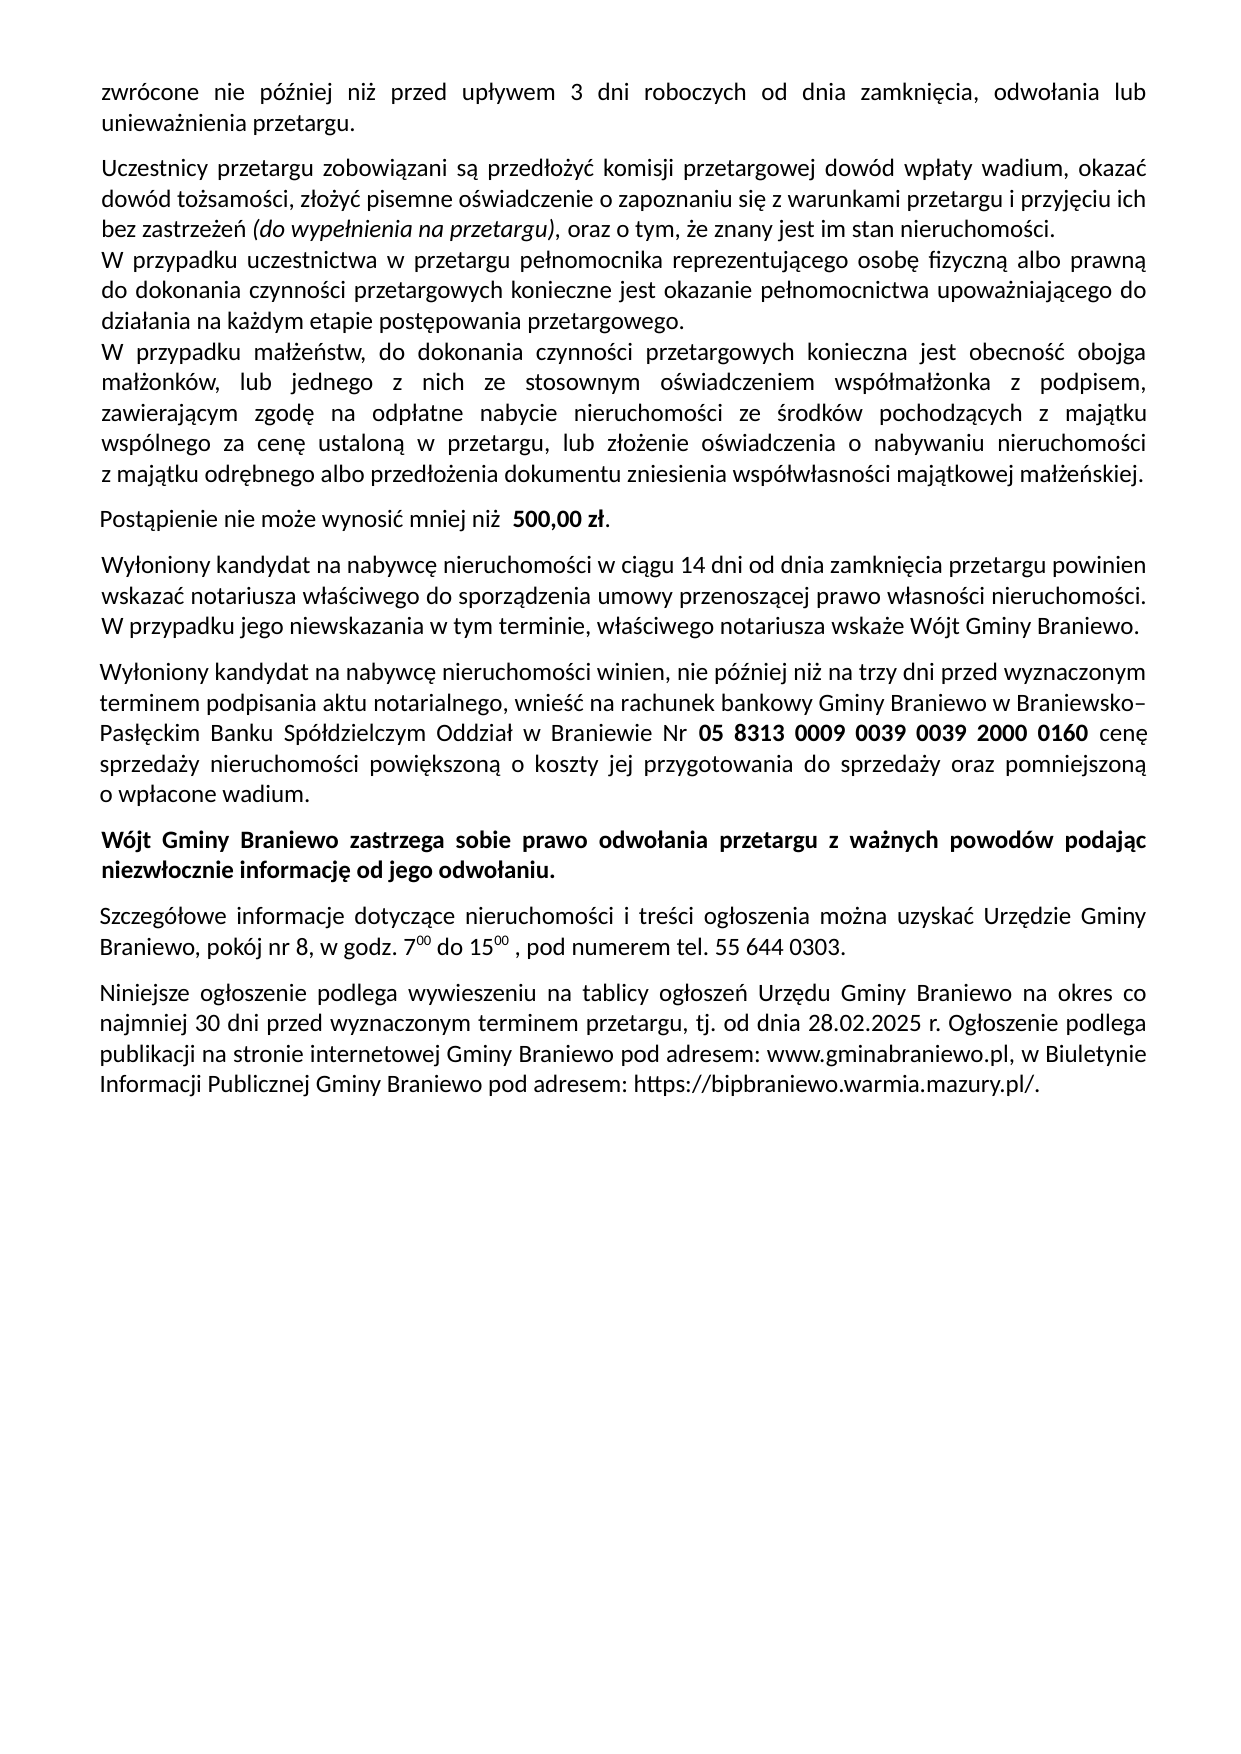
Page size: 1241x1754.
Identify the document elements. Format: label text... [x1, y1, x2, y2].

text Postąpienie nie może wynosić mniej niż 500,00 zł. [99, 503, 1148, 534]
text Wyłoniony kandydat na nabywcę nieruchomości winien, nie później niż na trzy dni przed wyznaczonym terminem podpisania aktu notarialnego, wnieść na rachunek bankowy Gminy Braniewo w Braniewsko–Pasłęckim Banku Spółdzielczym Oddział w Braniewie Nr 05 8313 0009 0039 0039 2000 0160 cenę sprzedaży nieruchomości powiększoną o koszty jej przygotowania do sprzedaży oraz pomniejszoną o wpłacone wadium. [99, 656, 1148, 809]
list Uczestnicy przetargu zobowiązani są przedłożyć komisji przetargowej dowód wpłaty wadium, okazać dowód tożsamości, złożyć pisemne oświadczenie o zapoznaniu się z warunkami przetargu i przyjęciu ich bez zastrzeżeń (do wypełnienia na przetargu), oraz o tym, że znany jest im stan nieruchomości. [101, 152, 1148, 244]
list W przypadku uczestnictwa w przetargu pełnomocnika reprezentującego osobę fizyczną albo prawną do dokonania czynności przetargowych konieczne jest okazanie pełnomocnictwa upoważniającego do działania na każdym etapie postępowania przetargowego. [101, 244, 1148, 336]
list zwrócone nie później niż przed upływem 3 dni roboczych od dnia zamknięcia, odwołania lub unieważnienia przetargu. [101, 76, 1148, 137]
text Wyłoniony kandydat na nabywcę nieruchomości w ciągu 14 dni od dnia zamknięcia przetargu powinien wskazać notariusza właściwego do sporządzenia umowy przenoszącej prawo własności nieruchomości. W przypadku jego niewskazania w tym terminie, właściwego notariusza wskaże Wójt Gminy Braniewo. [101, 549, 1148, 641]
list Szczegółowe informacje dotyczące nieruchomości i treści ogłoszenia można uzyskać Urzędzie Gminy Braniewo, pokój nr 8, w godz. 700 do 1500 , pod numerem tel. 55 644 0303. [99, 901, 1148, 962]
list W przypadku małżeństw, do dokonania czynności przetargowych konieczna jest obecność obojga małżonków, lub jednego z nich ze stosownym oświadczeniem współmałżonka z podpisem, zawierającym zgodę na odpłatne nabycie nieruchomości ze środków pochodzących z majątku wspólnego za cenę ustaloną w przetargu, lub złożenie oświadczenia o nabywaniu nieruchomości z majątku odrębnego albo przedłożenia dokumentu zniesienia współwłasności majątkowej małżeńskiej. [101, 336, 1148, 488]
list Niniejsze ogłoszenie podlega wywieszeniu na tablicy ogłoszeń Urzędu Gminy Braniewo na okres co najmniej 30 dni przed wyznaczonym terminem przetargu, tj. od dnia 28.02.2025 r. Ogłoszenie podlega publikacji na stronie internetowej Gminy Braniewo pod adresem: www.gminabraniewo.pl, w Biuletynie Informacji Publicznej Gminy Braniewo pod adresem: https://bipbraniewo.warmia.mazury.pl/. [99, 977, 1148, 1099]
list Wójt Gminy Braniewo zastrzega sobie prawo odwołania przetargu z ważnych powodów podając niezwłocznie informację od jego odwołaniu. [101, 824, 1148, 885]
